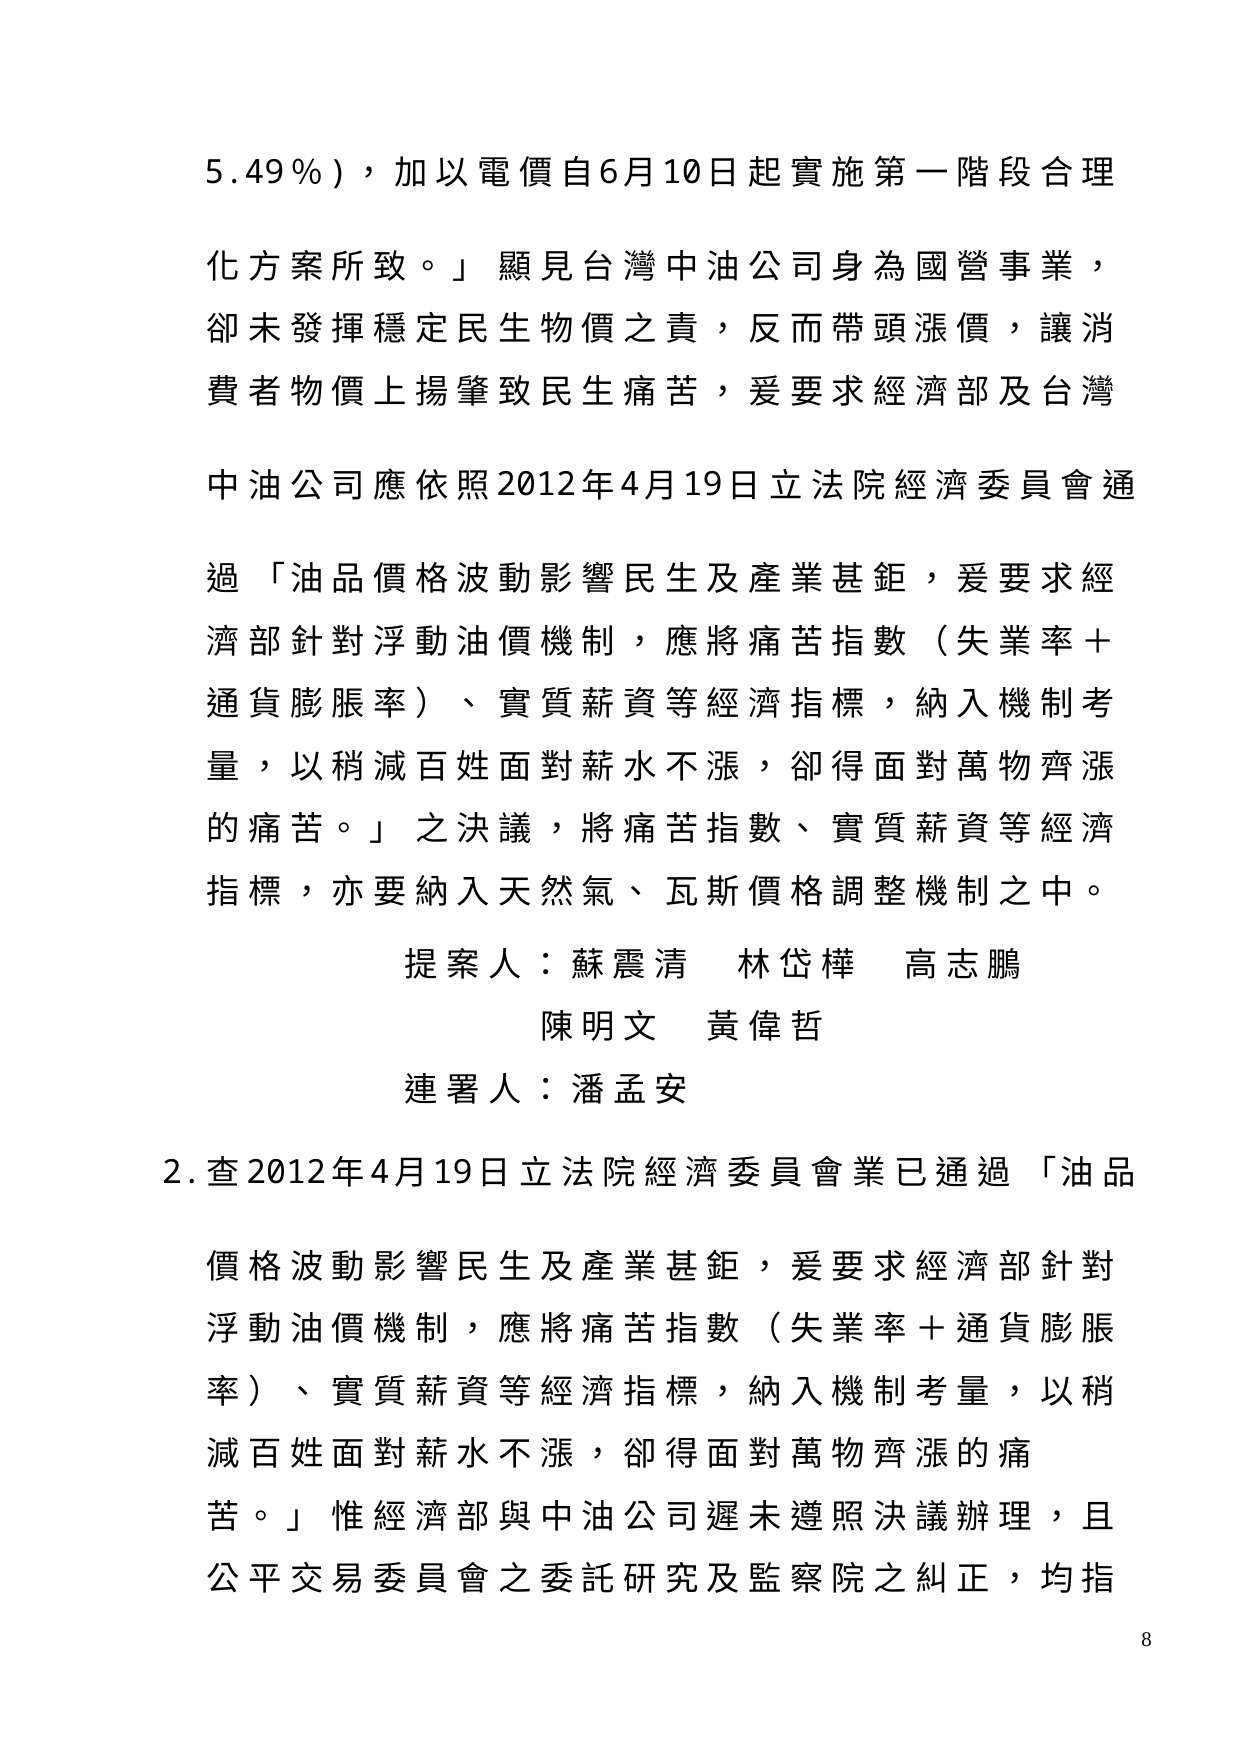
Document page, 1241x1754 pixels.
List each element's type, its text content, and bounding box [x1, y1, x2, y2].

text 提案人：蘇震清 林岱樺 高志鵬 陳明文 黃偉哲 [396, 920, 1064, 1045]
text 連署人：潘孟安 [396, 1045, 1064, 1108]
text 2.查2012年4月19日立法院經濟委員會業已通過「油品價格波動影響民生及產業甚鉅，爰要求經濟部針對浮動油價機制，應將痛苦指數（失業率＋通貨膨脹率）、實質薪資等經濟指標，納入機制考量，以稍減百姓面對薪水不漲，卻得面對萬物齊漲的痛苦。」惟經濟部與中油公司遲未遵照決議辦理，且公平交易委員會之委託研究及監察院之糾正，均指 [154, 1108, 1150, 1608]
text 5.49％)，加以電價自6月10日起實施第一階段合理化方案所致。」顯見台灣中油公司身為國營事業，卻未發揮穩定民生物價之責，反而帶頭漲價，讓消費者物價上揚肇致民生痛苦，爰要求經濟部及台灣中油公司應依照2012年4月19日立法院經濟委員會通過「油品價格波動影響民生及產業甚鉅，爰要求經濟部針對浮動油價機制，應將痛苦指數（失業率＋通貨膨脹率）、實質薪資等經濟指標，納入機制考量，以稍減百姓面對薪水不漲，卻得面對萬物齊漲的痛苦。」之決議，將痛苦指數、實質薪資等經濟指標，亦要納入天然氣、瓦斯價格調整機制之中。 [154, 108, 1150, 920]
